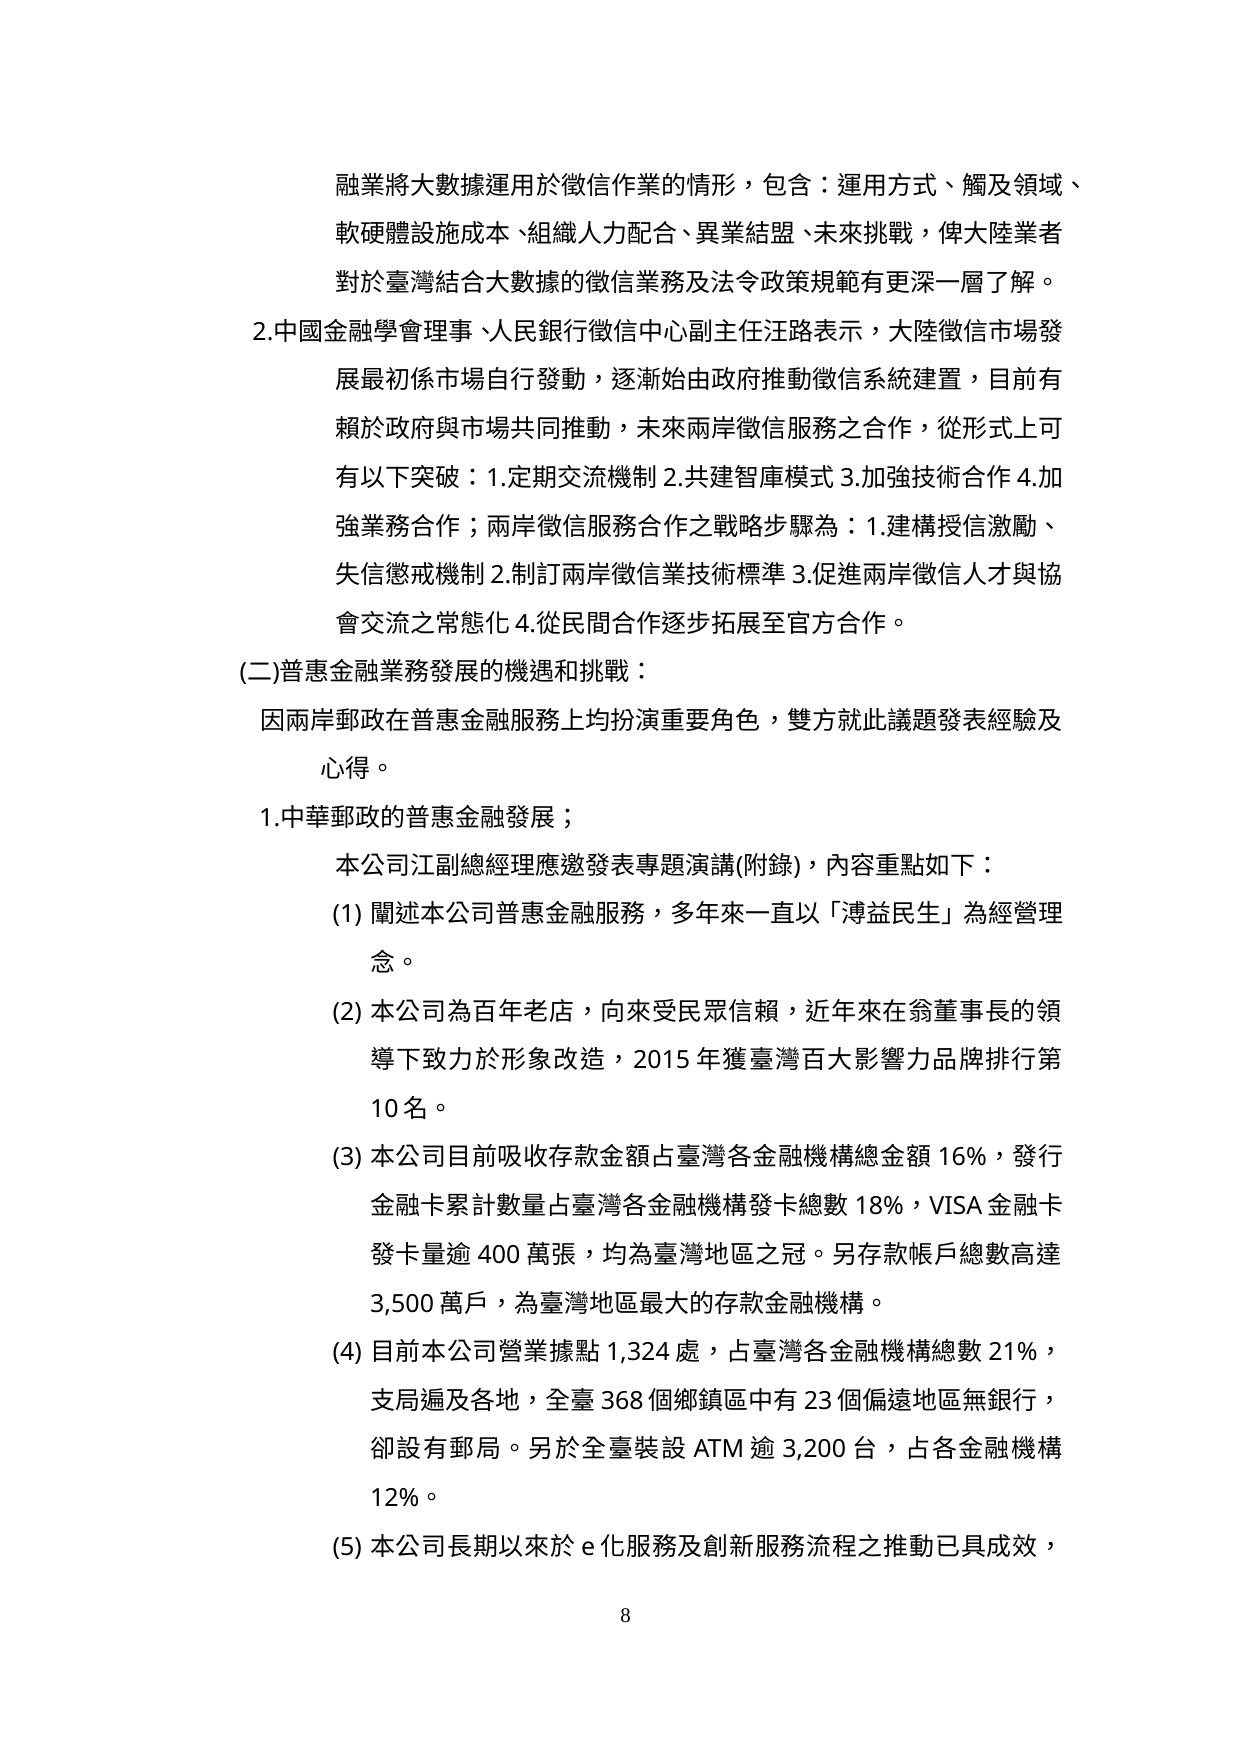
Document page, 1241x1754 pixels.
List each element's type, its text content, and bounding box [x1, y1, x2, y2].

text 本公司江副總經理應邀發表專題演講(附錄)，內容重點如下： [329, 845, 1063, 882]
text 1.臺灣代表臺灣大學財金所沈中華教授介紹國內徵信產業現況，企業及金融業將大數據運用於徵信作業的情形，包含：運用方式、觸及領域、軟硬體設施成本、組織人力配合、異業結盟、未來挑戰，俾大陸業者對於臺灣結合大數據的徵信業務及法令政策規範有更深一層了解。 [187, 164, 1063, 299]
list 本公司長期以來於e化服務及創新服務流程之推動已具成效，面對金融數位化所帶來的鉅變，營業時間長、據點多恐將不再是優勢，惟本公司提供基礎金融、普惠服務的理念不會改變，因此，如何兼顧部分民眾對實體分行、面對面溝通的需求，確實是極大挑戰，但中華郵政深信只要站在顧客角度解決問題，縱然身處鉅變仍能勝出。 [332, 1525, 1063, 1563]
text 因兩岸郵政在普惠金融服務上均扮演重要角色，雙方就此議題發表經驗及心得。 [187, 699, 1063, 786]
text 1.中華郵政的普惠金融發展； [187, 797, 1063, 834]
list 闡述本公司普惠金融服務，多年來一直以「溥益民生」為經營理念。 [332, 893, 1063, 979]
list 目前本公司營業據點1,324處，占臺灣各金融機構總數21%，支局遍及各地，全臺368個鄉鎮區中有23個偏遠地區無銀行，卻設有郵局。另於全臺裝設ATM逾3,200台，占各金融機構12%。 [332, 1331, 1063, 1514]
list 本公司目前吸收存款金額占臺灣各金融機構總金額16%，發行金融卡累計數量占臺灣各金融機構發卡總數18%，VISA金融卡發卡量逾400萬張，均為臺灣地區之冠。另存款帳戶總數高達3,500萬戶，為臺灣地區最大的存款金融機構。 [332, 1136, 1063, 1320]
text 2.中國金融學會理事、人民銀行徵信中心副主任汪路表示，大陸徵信市場發展最初係市場自行發動，逐漸始由政府推動徵信系統建置，目前有賴於政府與市場共同推動，未來兩岸徵信服務之合作，從形式上可有以下突破：1.定期交流機制2.共建智庫模式3.加強技術合作4.加強業務合作；兩岸徵信服務合作之戰略步驟為：1.建構授信激勵、失信懲戒機制2.制訂兩岸徵信業技術標準3.促進兩岸徵信人才與協會交流之常態化4.從民間合作逐步拓展至官方合作。 [187, 310, 1063, 640]
text (二)普惠金融業務發展的機遇和挑戰： [187, 651, 1063, 689]
list 本公司為百年老店，向來受民眾信賴，近年來在翁董事長的領導下致力於形象改造，2015年獲臺灣百大影響力品牌排行第10名。 [332, 990, 1063, 1125]
